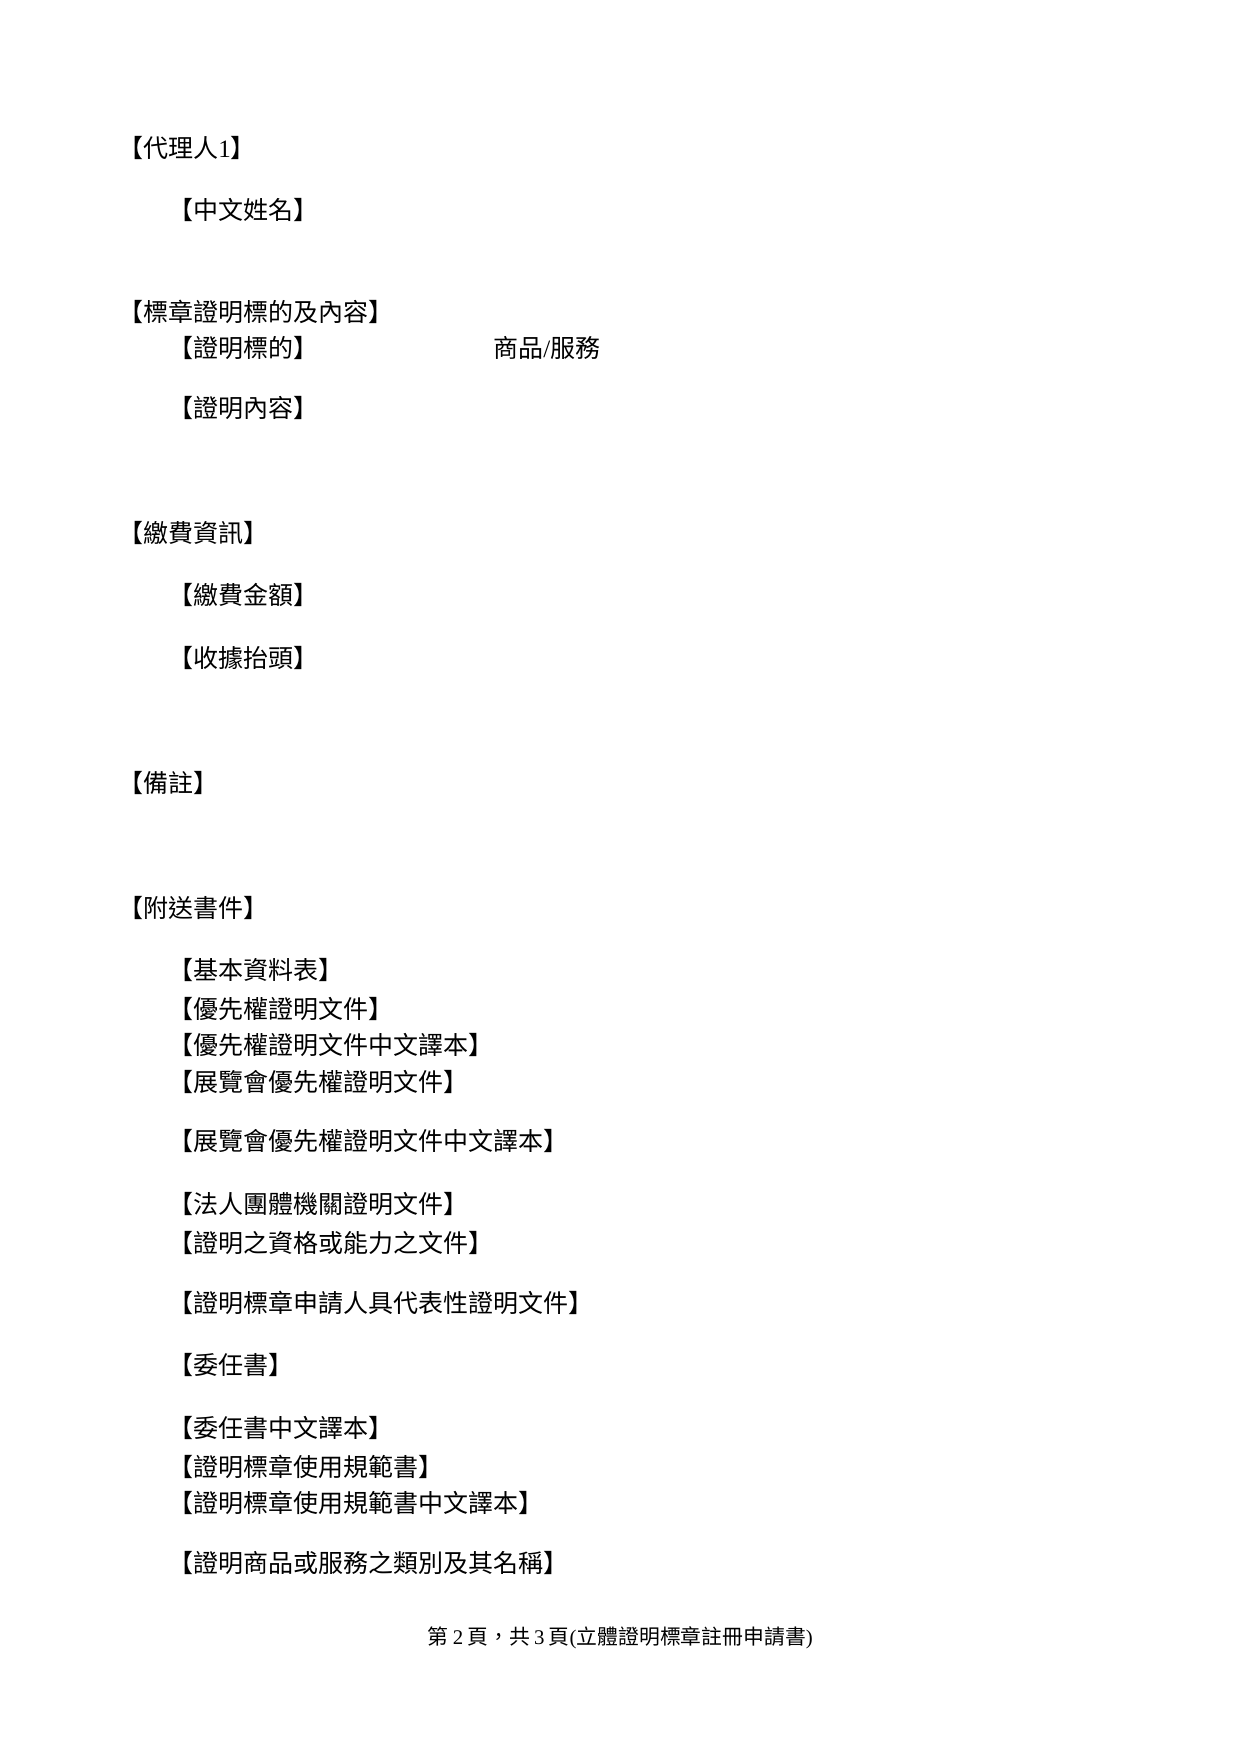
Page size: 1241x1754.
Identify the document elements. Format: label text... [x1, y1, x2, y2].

text 【繳費資訊】 [118, 489, 1122, 552]
text 【證明內容】 [118, 364, 1122, 427]
text 【證明標的】 商品/服務 [118, 328, 1122, 364]
text 【繳費金額】 [118, 552, 1122, 614]
text 【基本資料表】 [118, 927, 1122, 989]
text 【附送書件】 [118, 864, 1122, 927]
text 【證明標章使用規範書】 [118, 1447, 1122, 1483]
text 【展覽會優先權證明文件】 [118, 1062, 1122, 1098]
text 【證明之資格或能力之文件】 [118, 1223, 1122, 1259]
text 【標章證明標的及內容】 [118, 292, 1122, 328]
text 【展覽會優先權證明文件中文譯本】 [118, 1098, 1122, 1161]
text 【優先權證明文件】 [118, 989, 1122, 1026]
text 【委任書】 [118, 1322, 1122, 1384]
text 【證明標章申請人具代表性證明文件】 [118, 1259, 1122, 1322]
text 【中文姓名】 [118, 167, 1122, 229]
text 【優先權證明文件中文譯本】 [118, 1026, 1122, 1062]
text 【備註】 [118, 739, 1122, 802]
text 【法人團體機關證明文件】 [118, 1161, 1122, 1223]
text 【收據抬頭】 [118, 614, 1122, 677]
text 【證明標章使用規範書中文譯本】 [118, 1483, 1122, 1519]
text 【證明商品或服務之類別及其名稱】 [168, 1519, 1122, 1582]
text 【委任書中文譯本】 [118, 1384, 1122, 1447]
